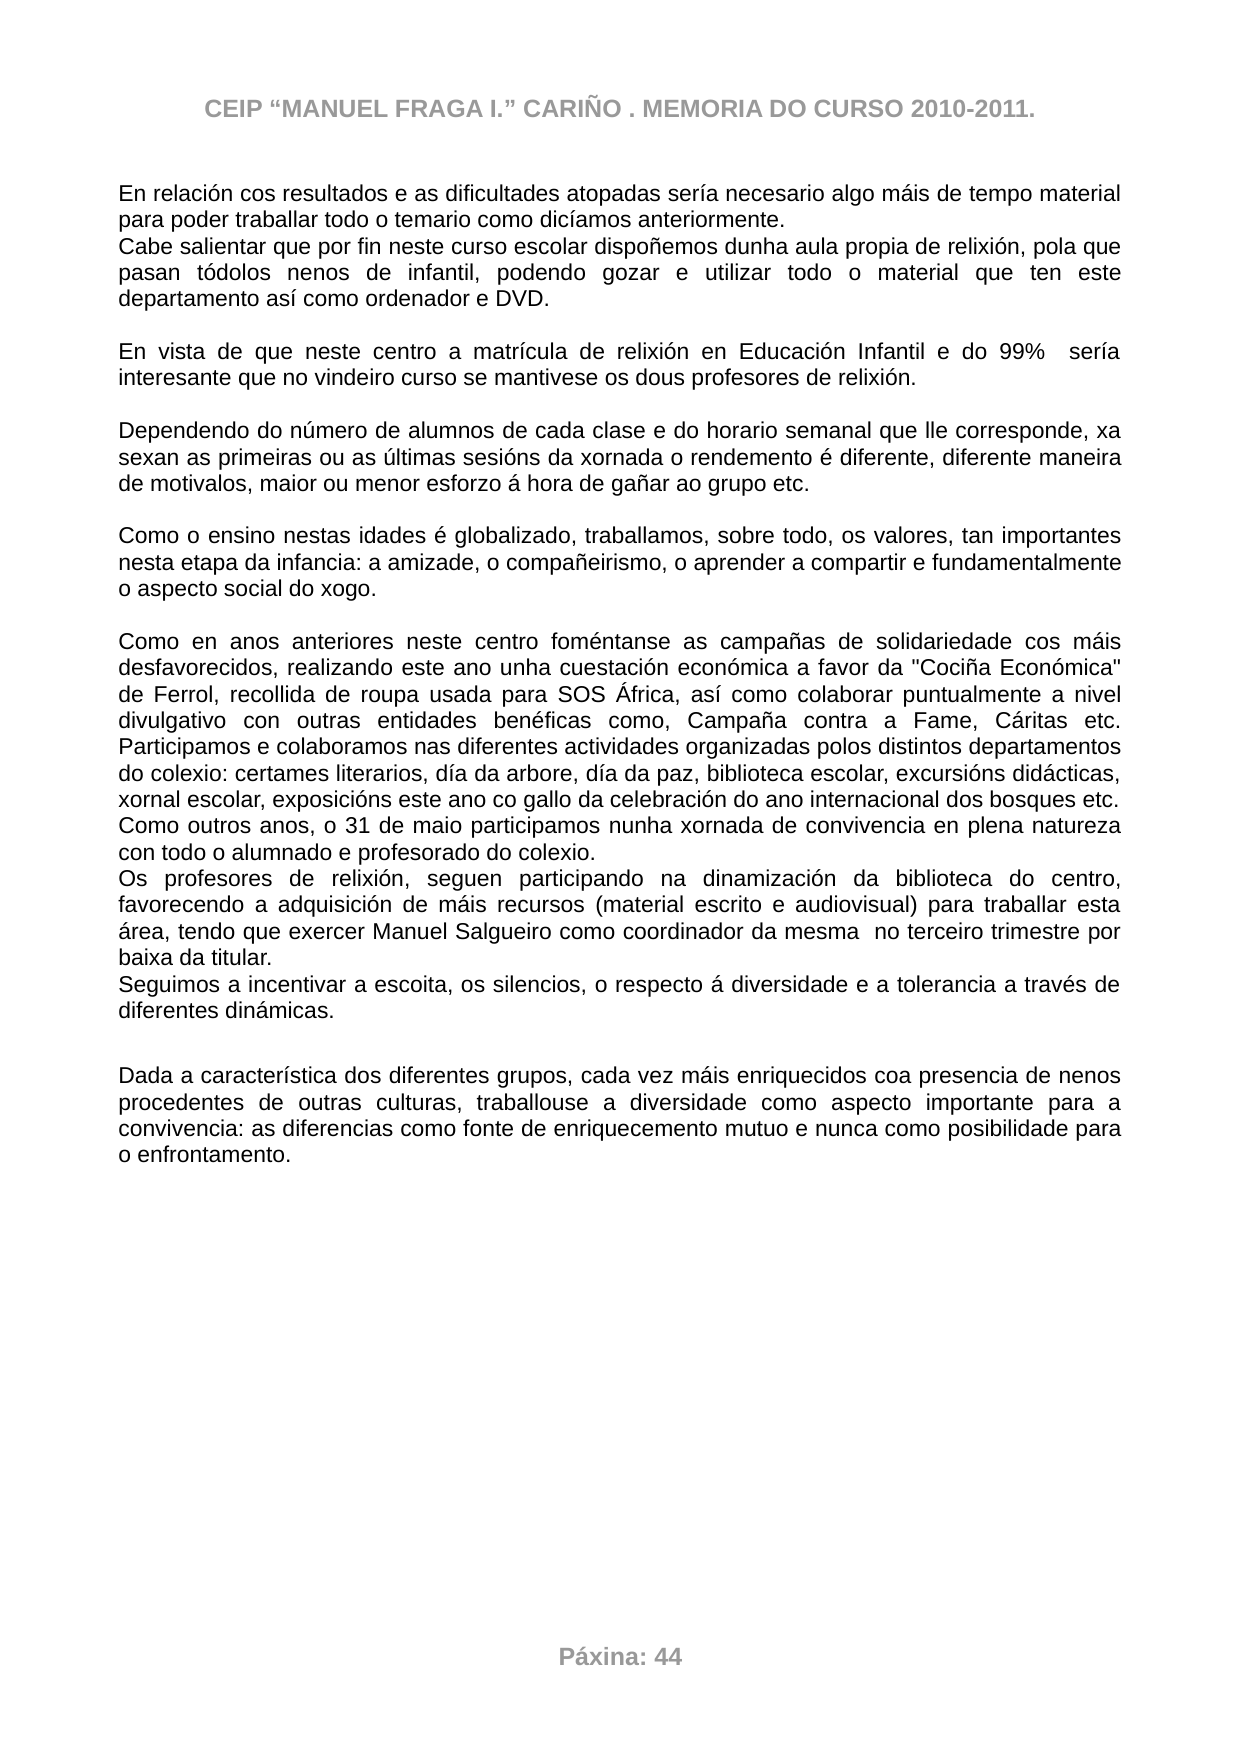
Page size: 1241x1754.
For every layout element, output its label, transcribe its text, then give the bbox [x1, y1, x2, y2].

text Como outros anos, o 31 de maio participamos nunha xornada de convivencia en plena natureza con todo o alumnado e profesorado do colexio. [118, 812, 1122, 865]
text Dependendo do número de alumnos de cada clase e do horario semanal que lle corresponde, xa sexan as primeiras ou as últimas sesións da xornada o rendemento é diferente, diferente maneira de motivalos, maior ou menor esforzo á hora de gañar ao grupo etc. [118, 417, 1122, 496]
text Cabe salientar que por fin neste curso escolar dispoñemos dunha aula propia de relixión, pola que pasan tódolos nenos de infantil, podendo gozar e utilizar todo o material que ten este departamento así como ordenador e DVD. [118, 233, 1122, 312]
text Dada a característica dos diferentes grupos, cada vez máis enriquecidos coa presencia de nenos procedentes de outras culturas, traballouse a diversidade como aspecto importante para a convivencia: as diferencias como fonte de enriquecemento mutuo e nunca como posibilidade para o enfrontamento. [118, 1062, 1122, 1167]
text En vista de que neste centro a matrícula de relixión en Educación Infantil e do 99% sería interesante que no vindeiro curso se mantivese os dous profesores de relixión. [118, 338, 1122, 391]
text Como en anos anteriores neste centro foméntanse as campañas de solidariedade cos máis desfavorecidos, realizando este ano unha cuestación económica a favor da "Cociña Económica" de Ferrol, recollida de roupa usada para SOS África, así como colaborar puntualmente a nivel divulgativo con outras entidades benéficas como, Campaña contra a Fame, Cáritas etc. Participamos e colaboramos nas diferentes actividades organizadas polos distintos departamentos do colexio: certames literarios, día da arbore, día da paz, biblioteca escolar, excursións didácticas, xornal escolar, exposicións este ano co gallo da celebración do ano internacional dos bosques etc. [118, 628, 1122, 812]
text Os profesores de relixión, seguen participando na dinamización da biblioteca do centro, favorecendo a adquisición de máis recursos (material escrito e audiovisual) para traballar esta área, tendo que exercer Manuel Salgueiro como coordinador da mesma no terceiro trimestre por baixa da titular. [118, 865, 1122, 971]
text Seguimos a incentivar a escoita, os silencios, o respecto á diversidade e a tolerancia a través de diferentes dinámicas. [118, 971, 1122, 1023]
text En relación cos resultados e as dificultades atopadas sería necesario algo máis de tempo material para poder traballar todo o temario como dicíamos anteriormente. [118, 180, 1122, 233]
text Como o ensino nestas idades é globalizado, traballamos, sobre todo, os valores, tan importantes nesta etapa da infancia: a amizade, o compañeirismo, o aprender a compartir e fundamentalmente o aspecto social do xogo. [118, 522, 1122, 602]
